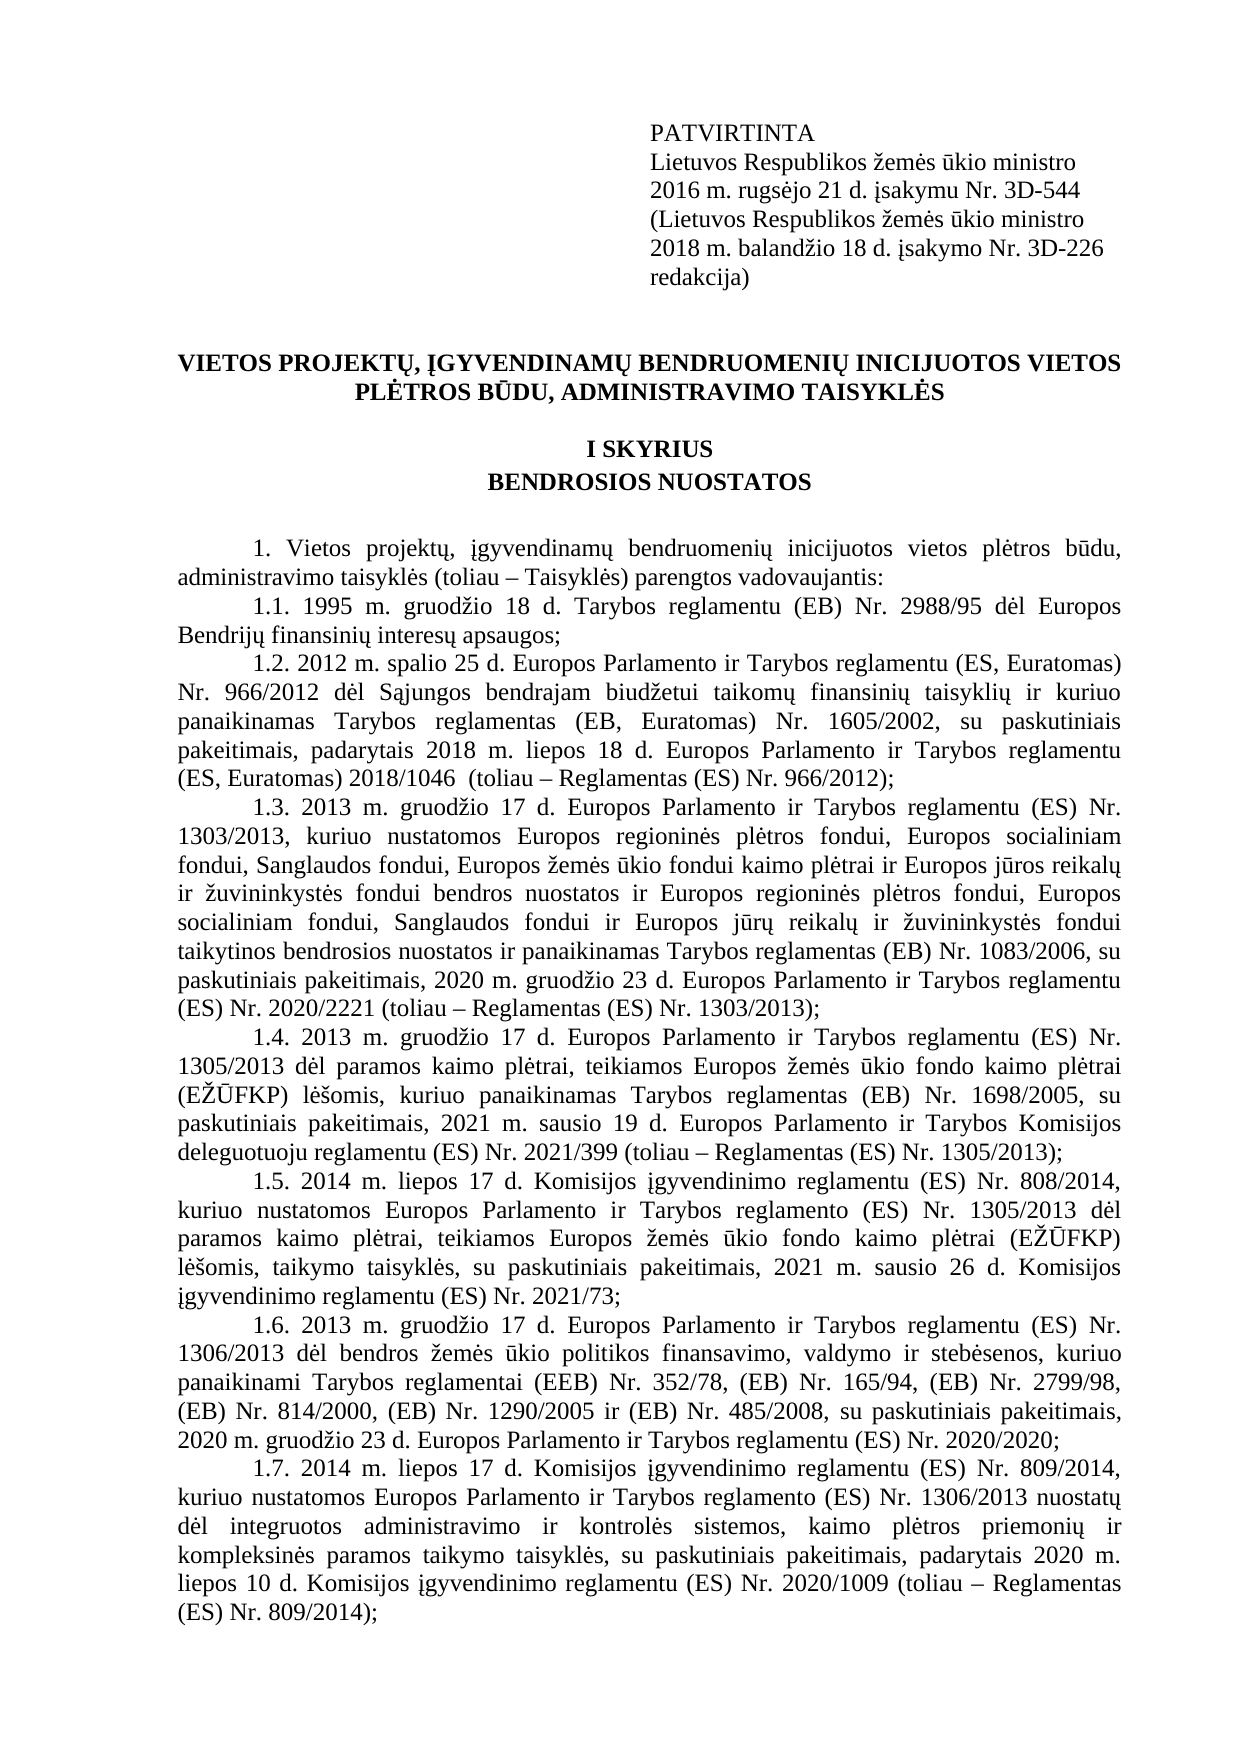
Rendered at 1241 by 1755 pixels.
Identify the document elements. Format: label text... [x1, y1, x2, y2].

text Lietuvos Respublikos žemės ūkio ministro [177, 147, 1122, 176]
text 2018 m. balandžio 18 d. įsakymo Nr. 3D-226 [177, 233, 1122, 262]
text 1.1. 1995 m. gruodžio 18 d. Tarybos reglamentu (EB) Nr. 2988/95 dėl Europos Bendrijų finansinių interesų apsaugos; [177, 591, 1122, 648]
text 2016 m. rugsėjo 21 d. įsakymu Nr. 3D-544 [177, 176, 1122, 204]
text 1.3. 2013 m. gruodžio 17 d. Europos Parlamento ir Tarybos reglamentu (ES) Nr. 1303/2013, kuriuo nustatomos Europos regioninės plėtros fondui, Europos socialiniam fondui, Sanglaudos fondui, Europos žemės ūkio fondui kaimo plėtrai ir Europos jūros reikalų ir žuvininkystės fondui bendros nuostatos ir Europos regioninės plėtros fondui, Europos socialiniam fondui, Sanglaudos fondui ir Europos jūrų reikalų ir žuvininkystės fondui taikytinos bendrosios nuostatos ir panaikinamas Tarybos reglamentas (EB) Nr. 1083/2006, su paskutiniais pakeitimais, 2020 m. gruodžio 23 d. Europos Parlamento ir Tarybos reglamentu (ES) Nr. 2020/2221 (toliau – Reglamentas (ES) Nr. 1303/2013); [177, 792, 1122, 1022]
text BENDROSIOS NUOSTATOS [177, 467, 1122, 496]
text I SKYRIUS [177, 434, 1122, 463]
text VIETOS PROJEKTŲ, ĮGYVENDINAMŲ BENDRUOMENIŲ INICIJUOTOS VIETOS PLĖTROS BŪDU, ADMINISTRAVIMO TAISYKLĖS [177, 348, 1122, 406]
text redakcija) [177, 262, 1122, 291]
text 1.7. 2014 m. liepos 17 d. Komisijos įgyvendinimo reglamentu (ES) Nr. 809/2014, kuriuo nustatomos Europos Parlamento ir Tarybos reglamento (ES) Nr. 1306/2013 nuostatų dėl integruotos administravimo ir kontrolės sistemos, kaimo plėtros priemonių ir kompleksinės paramos taikymo taisyklės, su paskutiniais pakeitimais, padarytais 2020 m. liepos 10 d. Komisijos įgyvendinimo reglamentu (ES) Nr. 2020/1009 (toliau – Reglamentas (ES) Nr. 809/2014); [177, 1453, 1122, 1626]
text 1.6. 2013 m. gruodžio 17 d. Europos Parlamento ir Tarybos reglamentu (ES) Nr. 1306/2013 dėl bendros žemės ūkio politikos finansavimo, valdymo ir stebėsenos, kuriuo panaikinami Tarybos reglamentai (EEB) Nr. 352/78, (EB) Nr. 165/94, (EB) Nr. 2799/98, (EB) Nr. 814/2000, (EB) Nr. 1290/2005 ir (EB) Nr. 485/2008, su paskutiniais pakeitimais, 2020 m. gruodžio 23 d. Europos Parlamento ir Tarybos reglamentu (ES) Nr. 2020/2020; [177, 1310, 1122, 1453]
text 1.5. 2014 m. liepos 17 d. Komisijos įgyvendinimo reglamentu (ES) Nr. 808/2014, kuriuo nustatomos Europos Parlamento ir Tarybos reglamento (ES) Nr. 1305/2013 dėl paramos kaimo plėtrai, teikiamos Europos žemės ūkio fondo kaimo plėtrai (EŽŪFKP) lėšomis, taikymo taisyklės, su paskutiniais pakeitimais, 2021 m. sausio 26 d. Komisijos įgyvendinimo reglamentu (ES) Nr. 2021/73; [177, 1166, 1122, 1310]
text 1.2. 2012 m. spalio 25 d. Europos Parlamento ir Tarybos reglamentu (ES, Euratomas) Nr. 966/2012 dėl Sąjungos bendrajam biudžetui taikomų finansinių taisyklių ir kuriuo panaikinamas Tarybos reglamentas (EB, Euratomas) Nr. 1605/2002, su paskutiniais pakeitimais, padarytais 2018 m. liepos 18 d. Europos Parlamento ir Tarybos reglamentu (ES, Euratomas) 2018/1046 (toliau – Reglamentas (ES) Nr. 966/2012); [177, 648, 1122, 792]
text (Lietuvos Respublikos žemės ūkio ministro [177, 204, 1122, 233]
text 1. Vietos projektų, įgyvendinamų bendruomenių inicijuotos vietos plėtros būdu, administravimo taisyklės (toliau – Taisyklės) parengtos vadovaujantis: [177, 533, 1122, 591]
text PATVIRTINTA [177, 118, 1122, 147]
text 1.4. 2013 m. gruodžio 17 d. Europos Parlamento ir Tarybos reglamentu (ES) Nr. 1305/2013 dėl paramos kaimo plėtrai, teikiamos Europos žemės ūkio fondo kaimo plėtrai (EŽŪFKP) lėšomis, kuriuo panaikinamas Tarybos reglamentas (EB) Nr. 1698/2005, su paskutiniais pakeitimais, 2021 m. sausio 19 d. Europos Parlamento ir Tarybos Komisijos deleguotuoju reglamentu (ES) Nr. 2021/399 (toliau – Reglamentas (ES) Nr. 1305/2013); [177, 1022, 1122, 1166]
